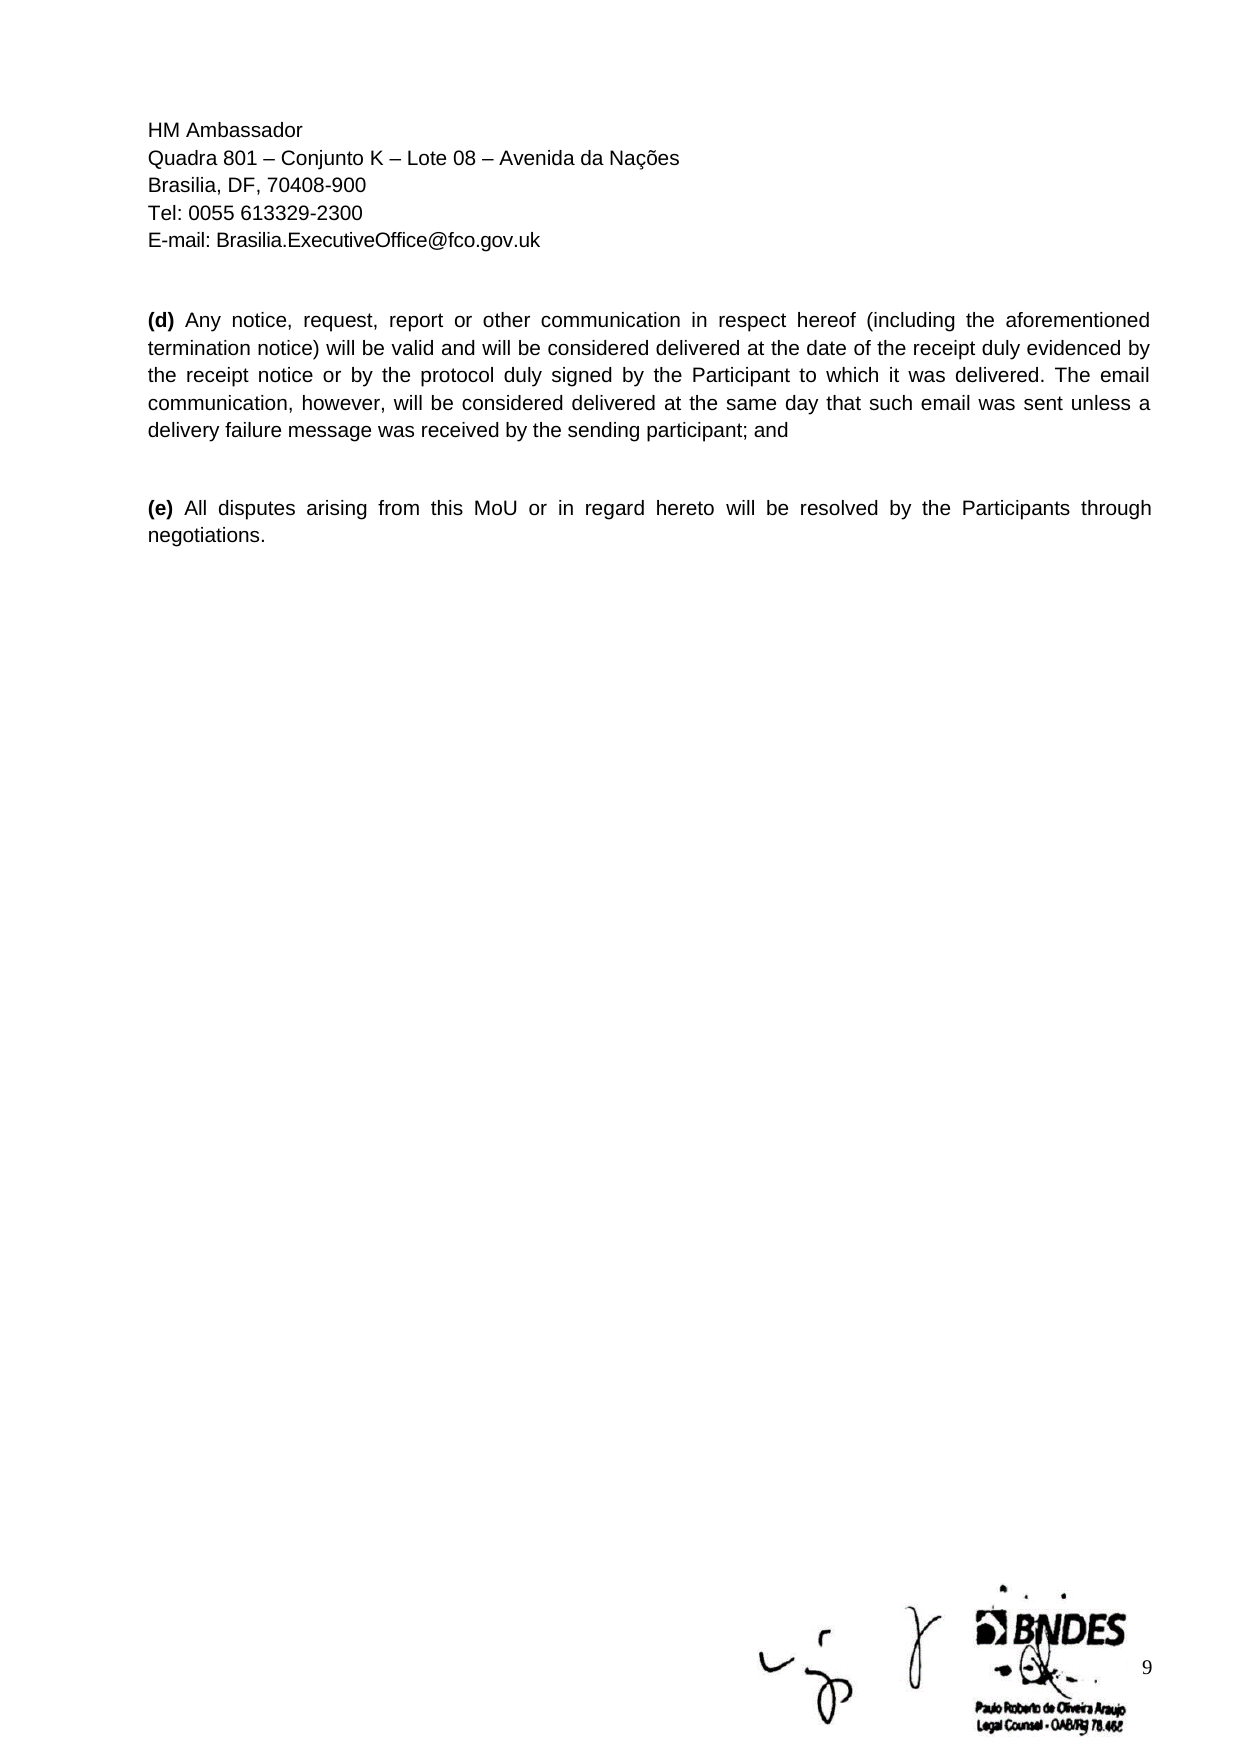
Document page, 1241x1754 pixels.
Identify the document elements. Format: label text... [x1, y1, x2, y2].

text (d) Any notice, request, report or other communication in respect hereof (including the aforementioned termination notice) will be valid and will be considered delivered at the date of the receipt duly evidenced by the receipt notice or by the protocol duly signed by the Participant to which it was delivered. The email communication, however, will be considered delivered at the same day that such email was sent unless a delivery failure message was received by the sending participant; and [148, 308, 1152, 442]
text (e) All disputes arising from this MoU or in regard hereto will be resolved by the Participants through negotiations. [148, 496, 1152, 547]
text Tel: 0055 613329-2300 [148, 201, 1152, 224]
text Brasilia, DF, 70408-900 [148, 173, 1152, 197]
text E-mail: Brasilia.ExecutiveOffice@fco.gov.uk [148, 228, 1152, 252]
text HM Ambassador [148, 118, 1152, 142]
text Quadra 801 – Conjunto K – Lote 08 – Avenida da Nações [148, 146, 1152, 169]
